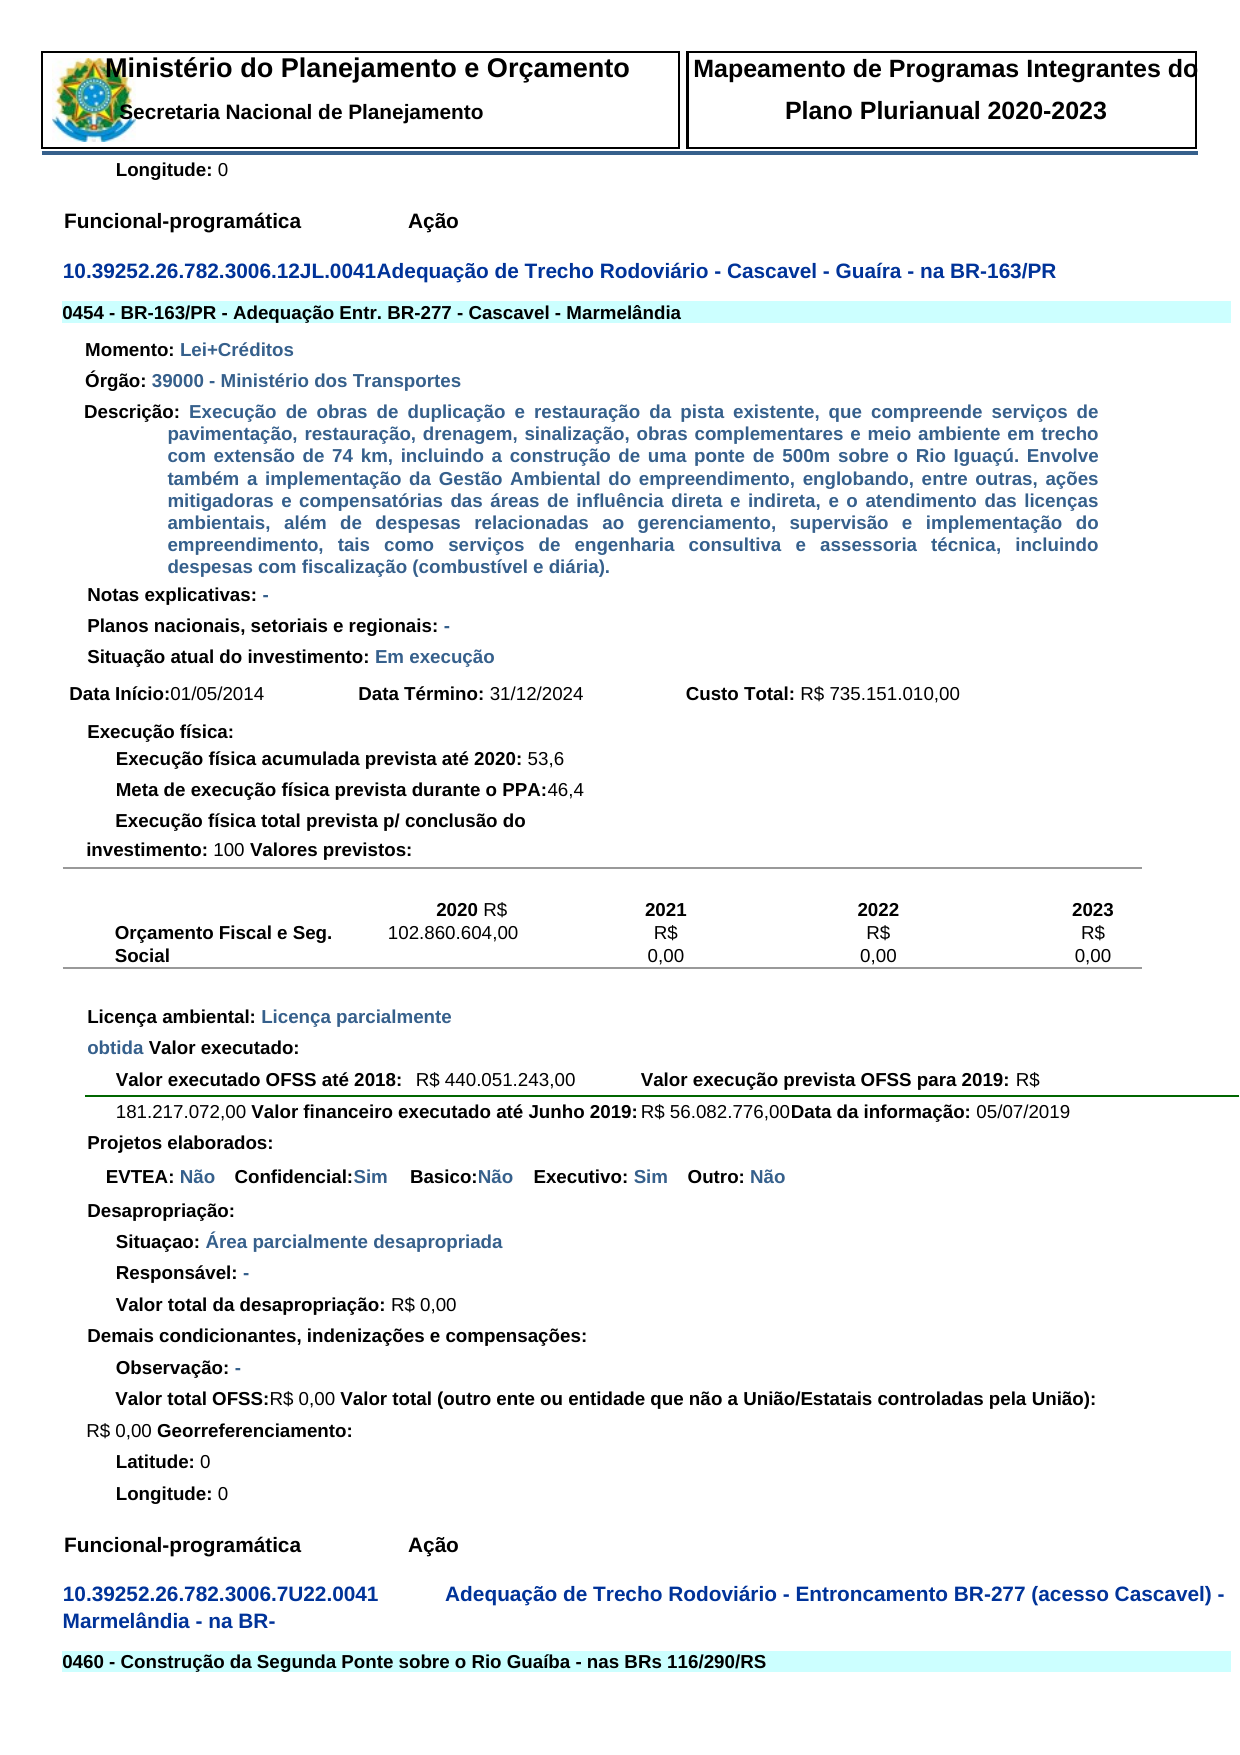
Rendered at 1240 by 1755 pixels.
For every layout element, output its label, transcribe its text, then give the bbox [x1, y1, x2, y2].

table_header Orçamento Fiscal e Seg. Social [115, 899, 388, 967]
text 0454 - BR-163/PR - Adequação Entr. BR-277 - Cascavel - Marmelândia [62, 301, 1231, 323]
text Longitude: 0 [116, 159, 1123, 181]
text Valor total da desapropriação: R$ 0,00 [116, 1294, 1123, 1315]
text Execução física total prevista p/ conclusão do investimento: 100 Valores previstos: [86, 810, 639, 861]
text Latitude: 0 [116, 1451, 1123, 1473]
text Demais condicionantes, indenizações e compensações: [87, 1325, 1123, 1347]
text Planos nacionais, setoriais e regionais: - [87, 615, 1123, 636]
table_header 2021 R$ 0,00 [613, 899, 708, 967]
table_header 2020 R$ 102.860.604,00 [388, 899, 612, 967]
text Órgão: 39000 - Ministério dos Transportes [85, 370, 1224, 391]
text Execução física: [87, 720, 1123, 742]
text Observação: - [116, 1357, 1123, 1378]
text Projetos elaborados: [87, 1132, 1123, 1154]
text 181.217.072,00 Valor financeiro executado até Junho 2019: R$ 56.082.776,00 Data da informação: 05/07/2019 [116, 1097, 1123, 1122]
text Situação atual do investimento: Em execução [87, 646, 1123, 668]
table_header 2023 R$ 0,00 [971, 899, 1119, 967]
text Longitude: 0 [116, 1483, 1123, 1504]
subtitle Funcional-programática Ação [62, 206, 1231, 234]
text Desapropriação: [87, 1200, 1123, 1221]
subtitle Funcional-programática Ação [62, 1530, 1231, 1558]
text Valor total OFSS:R$ 0,00 Valor total (outro ente ou entidade que não a União/Estatais controladas pela União): R$ 0,00 Georreferenciamento: [86, 1388, 1123, 1441]
text Descrição: Execução de obras de duplicação e restauração da pista existente, que compreende serviços de pavimentação, restauração, drenagem, sinalização, obras complementares e meio ambiente em trecho com extensão de 74 km, incluindo a construção de uma ponte de 500m sobre o Rio Iguaçú. Envolve também a implementação da Gestão Ambiental do empreendimento, englobando, entre outras, ações mitigadoras e compensatórias das áreas de influência direta e indireta, e o atendimento das licenças ambientais, além de despesas relacionadas ao gerenciamento, supervisão e implementação do empreendimento, tais como serviços de engenharia consultiva e assessoria técnica, incluindo despesas com fiscalização (combustível e diária). [84, 401, 1100, 578]
text Notas explicativas: - [87, 583, 1123, 605]
text Responsável: - [116, 1262, 1123, 1284]
text EVTEA: Não Confidencial:Sim Basico:Não Executivo: Sim Outro: Não [62, 1161, 1231, 1189]
text 10.39252.26.782.3006.12JL.0041 Adequação de Trecho Rodoviário - Cascavel - Guaíra - na BR-163/PR [62, 256, 1231, 284]
table_header 2022 R$ 0,00 [708, 899, 971, 967]
text Situaçao: Área parcialmente desapropriada [116, 1231, 1224, 1253]
text Execução física acumulada prevista até 2020: 53,6 [116, 747, 1123, 769]
text Data Início:01/05/2014 Data Término: 31/12/2024 Custo Total: R$ 735.151.010,00 [62, 678, 1231, 706]
text Momento: Lei+Créditos [85, 339, 1224, 360]
text 10.39252.26.782.3006.7U22.0041 Adequação de Trecho Rodoviário - Entroncamento BR-277 (acesso Cascavel) - Marmelândia - na BR- [62, 1579, 1231, 1633]
text Meta de execução física prevista durante o PPA:46,4 [116, 779, 1123, 800]
text Licença ambiental: Licença parcialmente obtida Valor executado: [87, 1005, 478, 1059]
text Valor executado OFSS até 2018: R$ 440.051.243,00 Valor execução prevista OFSS para 2019: R$ [116, 1069, 1123, 1095]
text 0460 - Construção da Segunda Ponte sobre o Rio Guaíba - nas BRs 116/290/RS [62, 1651, 1231, 1672]
